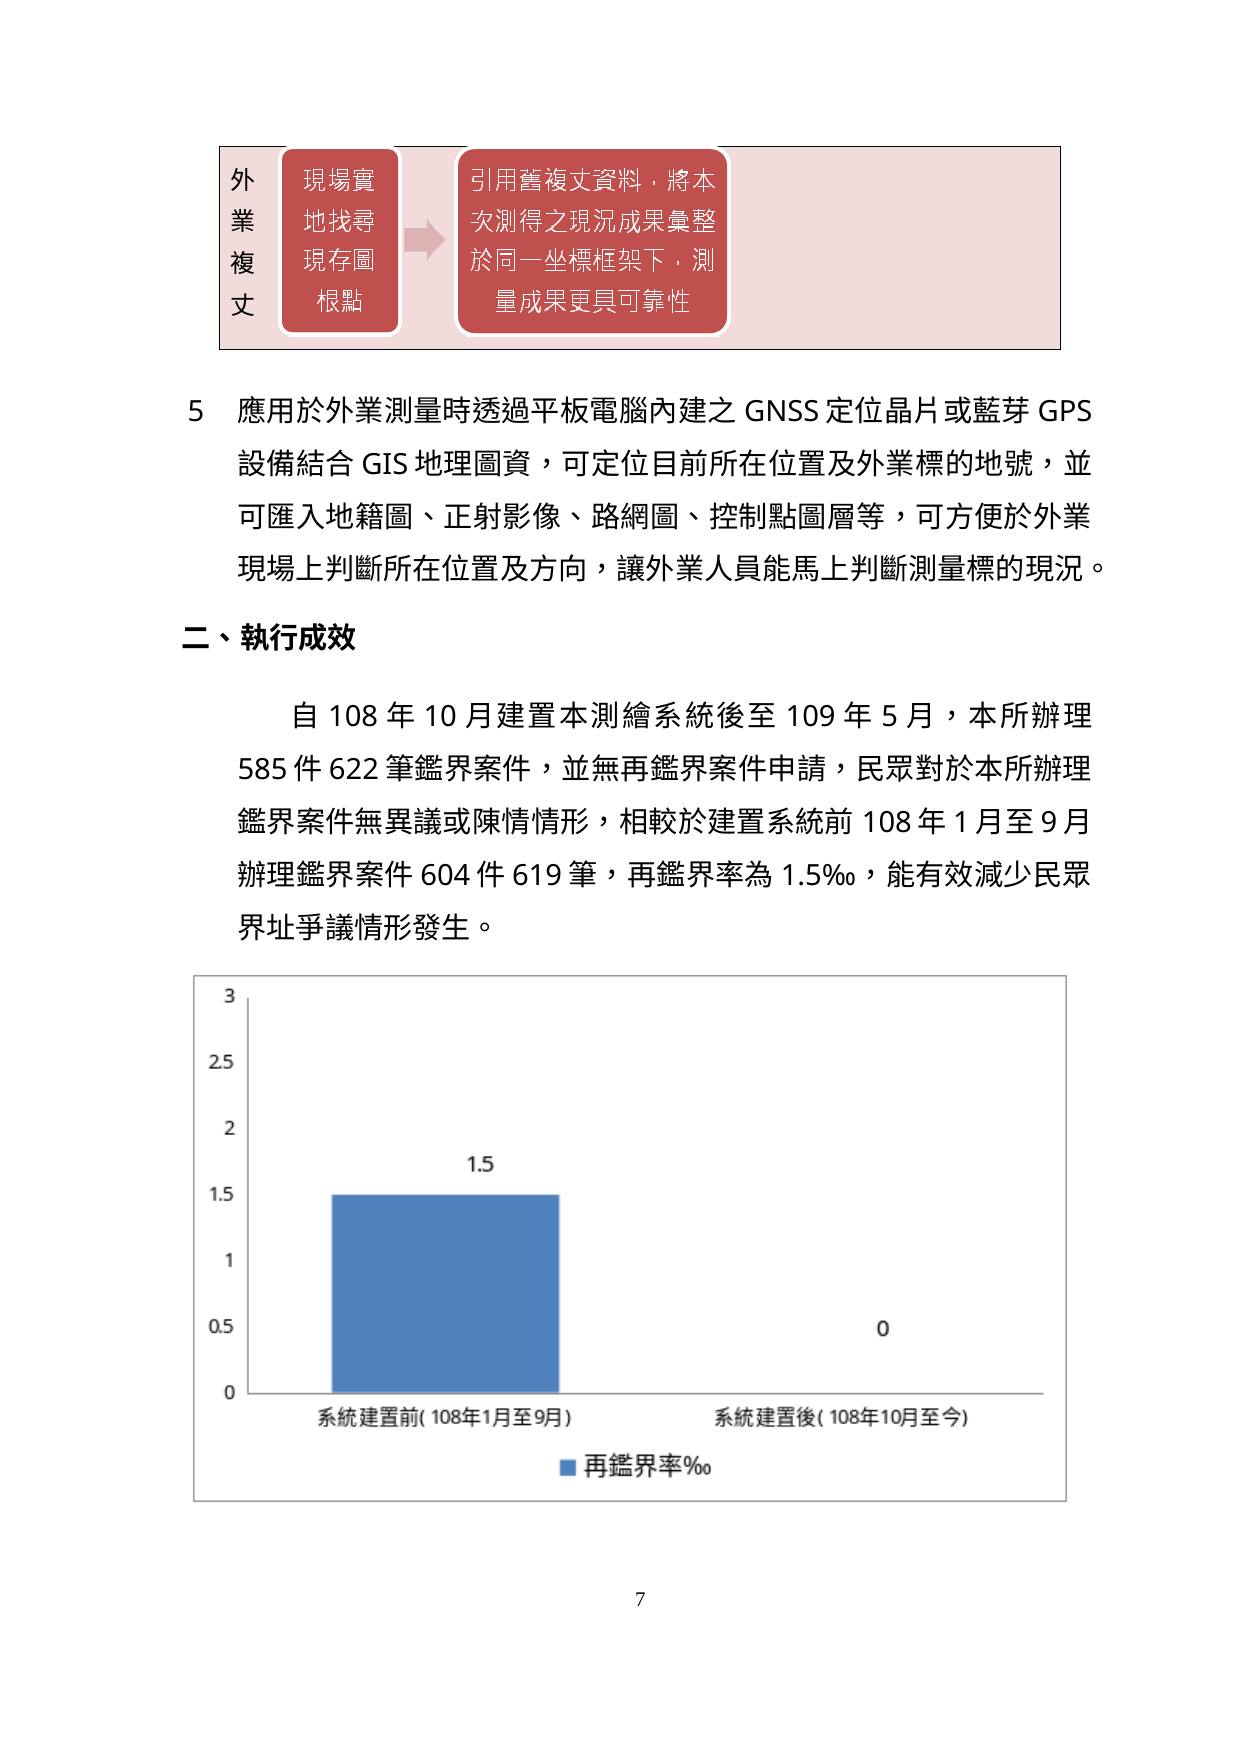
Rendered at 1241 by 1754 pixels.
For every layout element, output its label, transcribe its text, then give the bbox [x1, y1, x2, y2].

table_cell 外業複丈 [220, 147, 266, 349]
list 應用於外業測量時透過平板電腦內建之GNSS定位晶片或藍芽GPS設備結合GIS地理圖資，可定位目前所在位置及外業標的地號，並可匯入地籍圖、正射影像、路網圖、控制點圖層等，可方便於外業現場上判斷所在位置及方向，讓外業人員能馬上判斷測量標的現況。 [187, 387, 1092, 588]
picture [277, 145, 732, 337]
list 自108年10月建置本測繪系統後至109年5月，本所辦理585件622筆鑑界案件，並無再鑑界案件申請，民眾對於本所辦理鑑界案件無異議或陳情情形，相較於建置系統前108年1月至9月辦理鑑界案件604件619筆，再鑑界率為1.5‰，能有效減少民眾界址爭議情形發生。 [237, 692, 1092, 946]
table_cell [266, 147, 1060, 349]
text 二、執行成效 [181, 599, 1092, 674]
